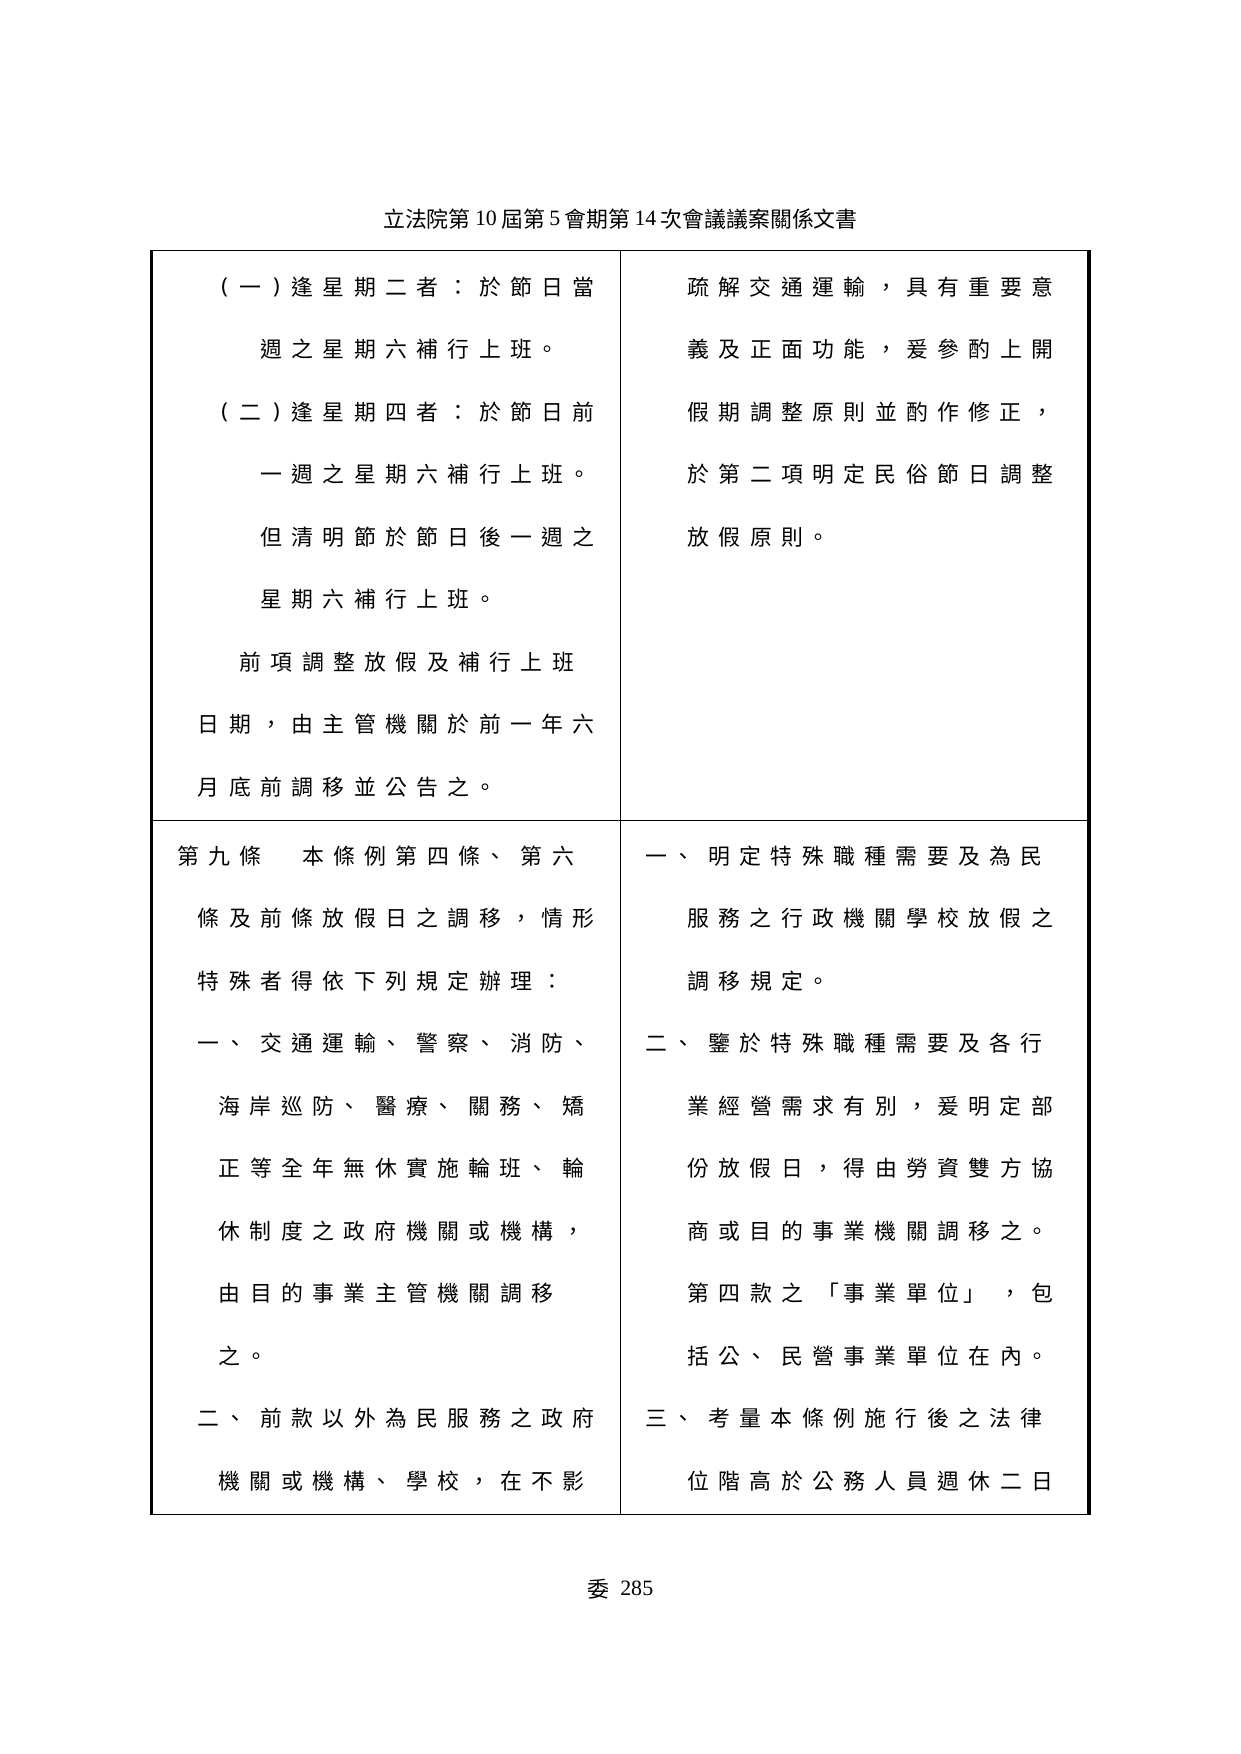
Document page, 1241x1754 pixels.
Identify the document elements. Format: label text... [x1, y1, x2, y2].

table_cell 疏解交通運輸，具有重要意義及正面功能，爰參酌上開假期調整原則並酌作修正，於第二項明定民俗節日調整放假原則。 [621, 251, 1087, 819]
table_cell (一)逢星期二者：於節日當週之星期六補行上班。 (二)逢星期四者：於節日前一週之星期六補行上班。但清明節於節日後一週之星期六補行上班。 前項調整放假及補行上班日期，由主管機關於前一年六月底前調移並公告之。 [153, 251, 620, 819]
table_cell 一、明定特殊職種需要及為民服務之行政機關學校放假之調移規定。 二、鑒於特殊職種需要及各行業經營需求有別，爰明定部份放假日，得由勞資雙方協商或目的事業機關調移之。第四款之「事業單位」，包括公、民營事業單位在內。 三、考量本條例施行後之法律位階高於公務人員週休二日 [621, 821, 1087, 1514]
table_cell 第九條 本條例第四條、第六條及前條放假日之調移，情形特殊者得依下列規定辦理： 一、交通運輸、警察、消防、海岸巡防、醫療、關務、矯正等全年無休實施輪班、輪休制度之政府機關或機構，由目的事業主管機關調移之。 二、前款以外為民服務之政府機關或機構、學校，在不影 [153, 821, 620, 1514]
